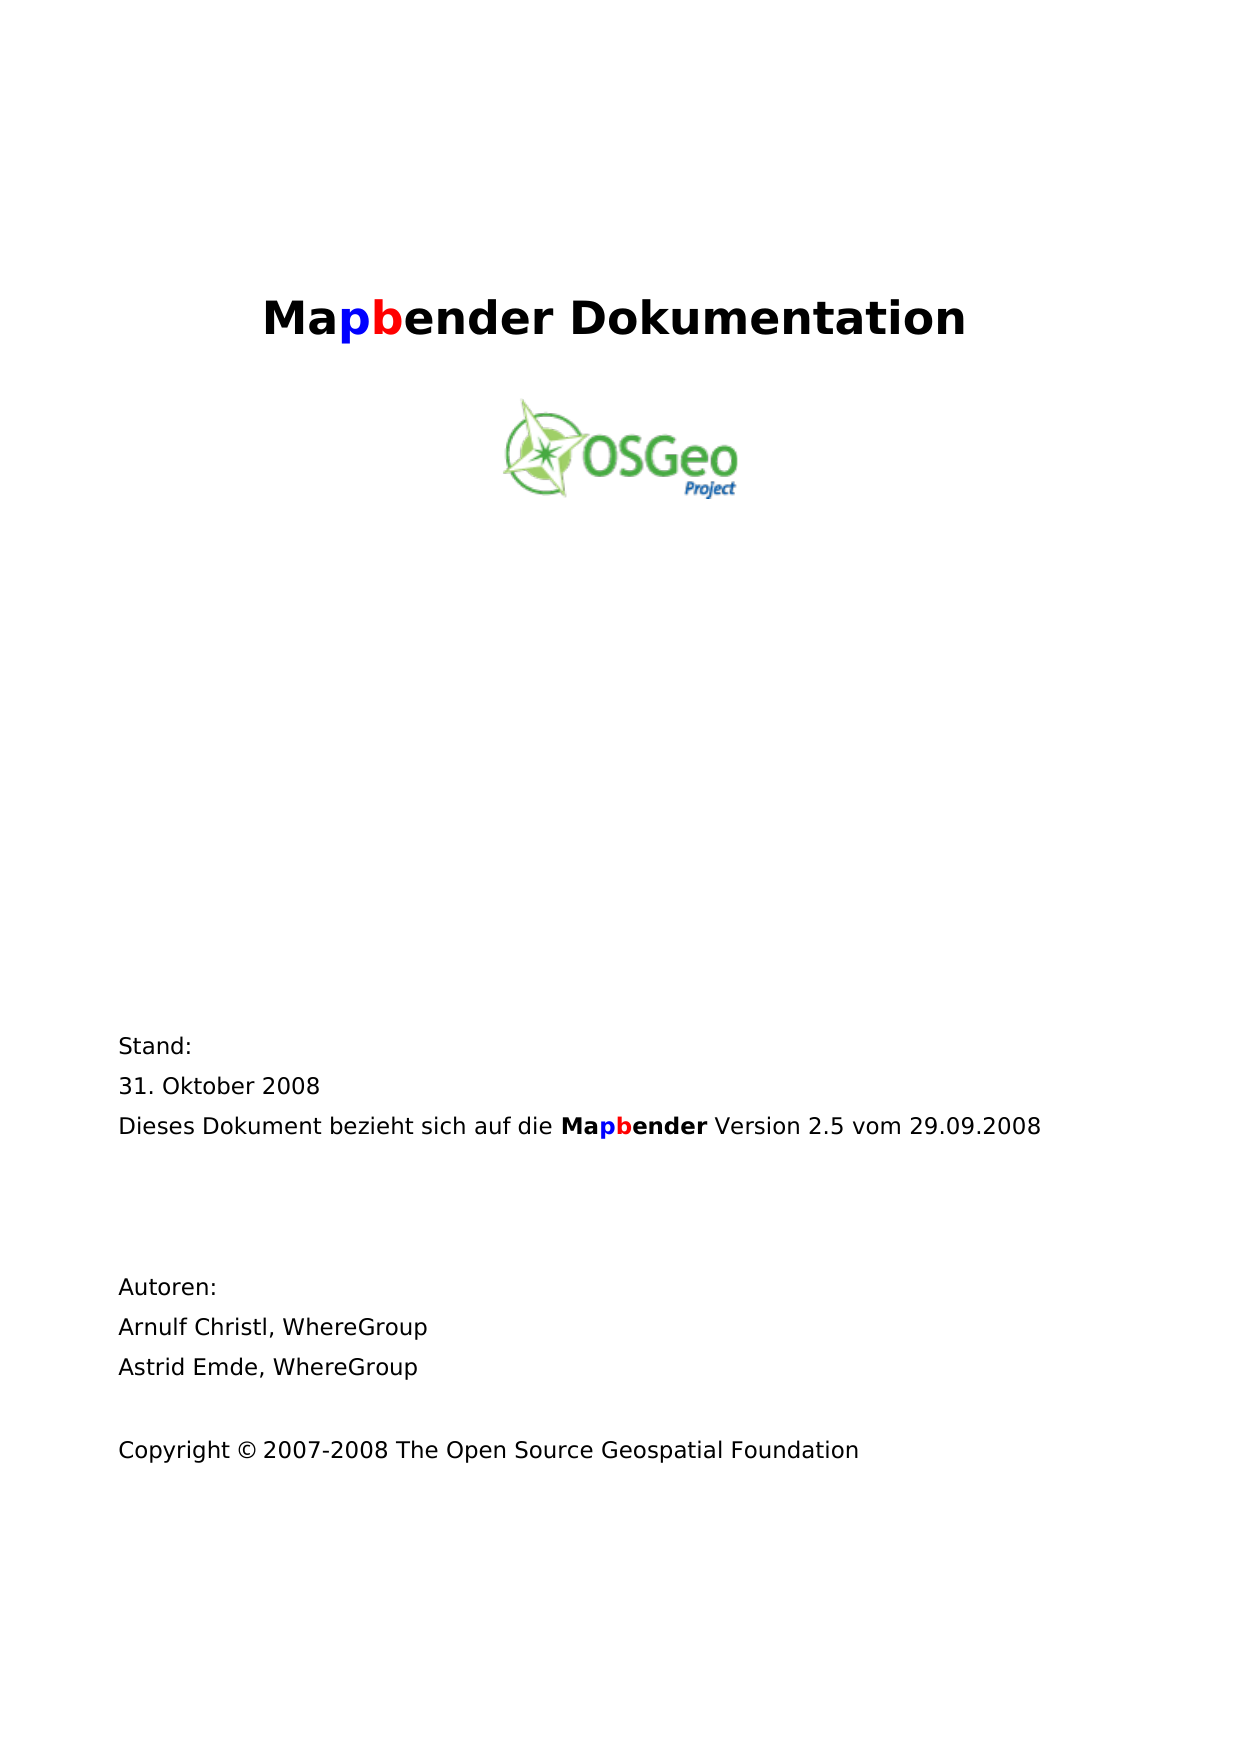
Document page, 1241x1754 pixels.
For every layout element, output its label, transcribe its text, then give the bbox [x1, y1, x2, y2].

title Mapbender Dokumentation [118, 292, 1110, 345]
text Stand: [118, 1033, 1110, 1060]
text Autoren: [118, 1274, 1110, 1300]
text Astrid Emde, WhereGroup [118, 1354, 1110, 1381]
text Copyright © 2007-2008 The Open Source Geospatial Foundation [118, 1434, 1110, 1465]
text Arnulf Christl, WhereGroup [118, 1314, 1110, 1341]
picture [502, 398, 738, 499]
text 31. Oktober 2008 Dieses Dokument bezieht sich auf die Mapbender Version 2.5 vom 29.09.2008 [118, 1073, 1110, 1140]
